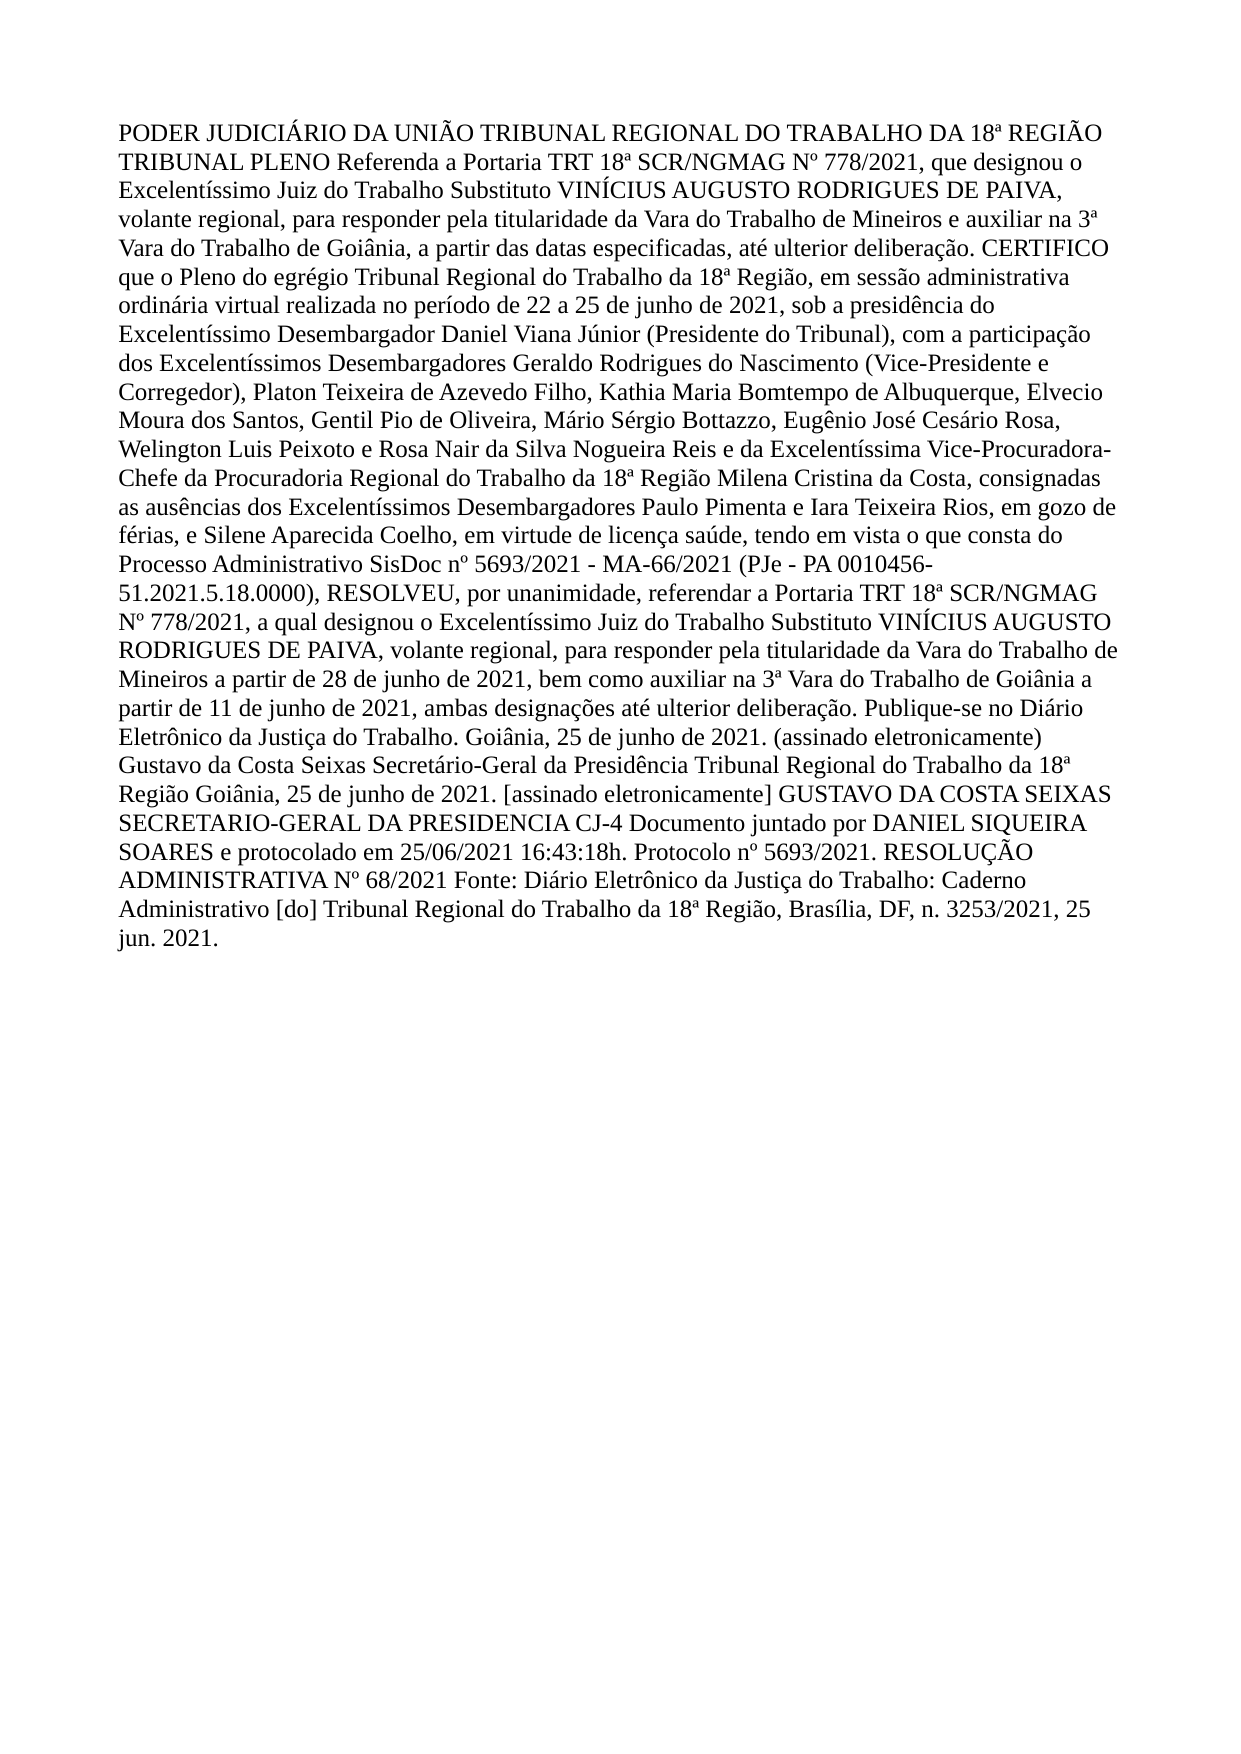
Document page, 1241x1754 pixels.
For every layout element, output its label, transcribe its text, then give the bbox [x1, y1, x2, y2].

text PODER JUDICIÁRIO DA UNIÃO TRIBUNAL REGIONAL DO TRABALHO DA 18ª REGIÃO TRIBUNAL PLENO Referenda a Portaria TRT 18ª SCR/NGMAG Nº 778/2021, que designou o Excelentíssimo Juiz do Trabalho Substituto VINÍCIUS AUGUSTO RODRIGUES DE PAIVA, volante regional, para responder pela titularidade da Vara do Trabalho de Mineiros e auxiliar na 3ª Vara do Trabalho de Goiânia, a partir das datas especificadas, até ulterior deliberação. CERTIFICO que o Pleno do egrégio Tribunal Regional do Trabalho da 18ª Região, em sessão administrativa ordinária virtual realizada no período de 22 a 25 de junho de 2021, sob a presidência do Excelentíssimo Desembargador Daniel Viana Júnior (Presidente do Tribunal), com a participação dos Excelentíssimos Desembargadores Geraldo Rodrigues do Nascimento (Vice-Presidente e Corregedor), Platon Teixeira de Azevedo Filho, Kathia Maria Bomtempo de Albuquerque, Elvecio Moura dos Santos, Gentil Pio de Oliveira, Mário Sérgio Bottazzo, Eugênio José Cesário Rosa, Welington Luis Peixoto e Rosa Nair da Silva Nogueira Reis e da Excelentíssima Vice-Procuradora-Chefe da Procuradoria Regional do Trabalho da 18ª Região Milena Cristina da Costa, consignadas as ausências dos Excelentíssimos Desembargadores Paulo Pimenta e Iara Teixeira Rios, em gozo de férias, e Silene Aparecida Coelho, em virtude de licença saúde, tendo em vista o que consta do Processo Administrativo SisDoc nº 5693/2021 - MA-66/2021 (PJe - PA 0010456-51.2021.5.18.0000), RESOLVEU, por unanimidade, referendar a Portaria TRT 18ª SCR/NGMAG Nº 778/2021, a qual designou o Excelentíssimo Juiz do Trabalho Substituto VINÍCIUS AUGUSTO RODRIGUES DE PAIVA, volante regional, para responder pela titularidade da Vara do Trabalho de Mineiros a partir de 28 de junho de 2021, bem como auxiliar na 3ª Vara do Trabalho de Goiânia a partir de 11 de junho de 2021, ambas designações até ulterior deliberação. Publique-se no Diário Eletrônico da Justiça do Trabalho. Goiânia, 25 de junho de 2021. (assinado eletronicamente) Gustavo da Costa Seixas Secretário-Geral da Presidência Tribunal Regional do Trabalho da 18ª Região Goiânia, 25 de junho de 2021. [assinado eletronicamente] GUSTAVO DA COSTA SEIXAS SECRETARIO-GERAL DA PRESIDENCIA CJ-4 Documento juntado por DANIEL SIQUEIRA SOARES e protocolado em 25/06/2021 16:43:18h. Protocolo nº 5693/2021. RESOLUÇÃO ADMINISTRATIVA Nº 68/2021 Fonte: Diário Eletrônico da Justiça do Trabalho: Caderno Administrativo [do] Tribunal Regional do Trabalho da 18ª Região, Brasília, DF, n. 3253/2021, 25 jun. 2021. [118, 118, 1122, 952]
